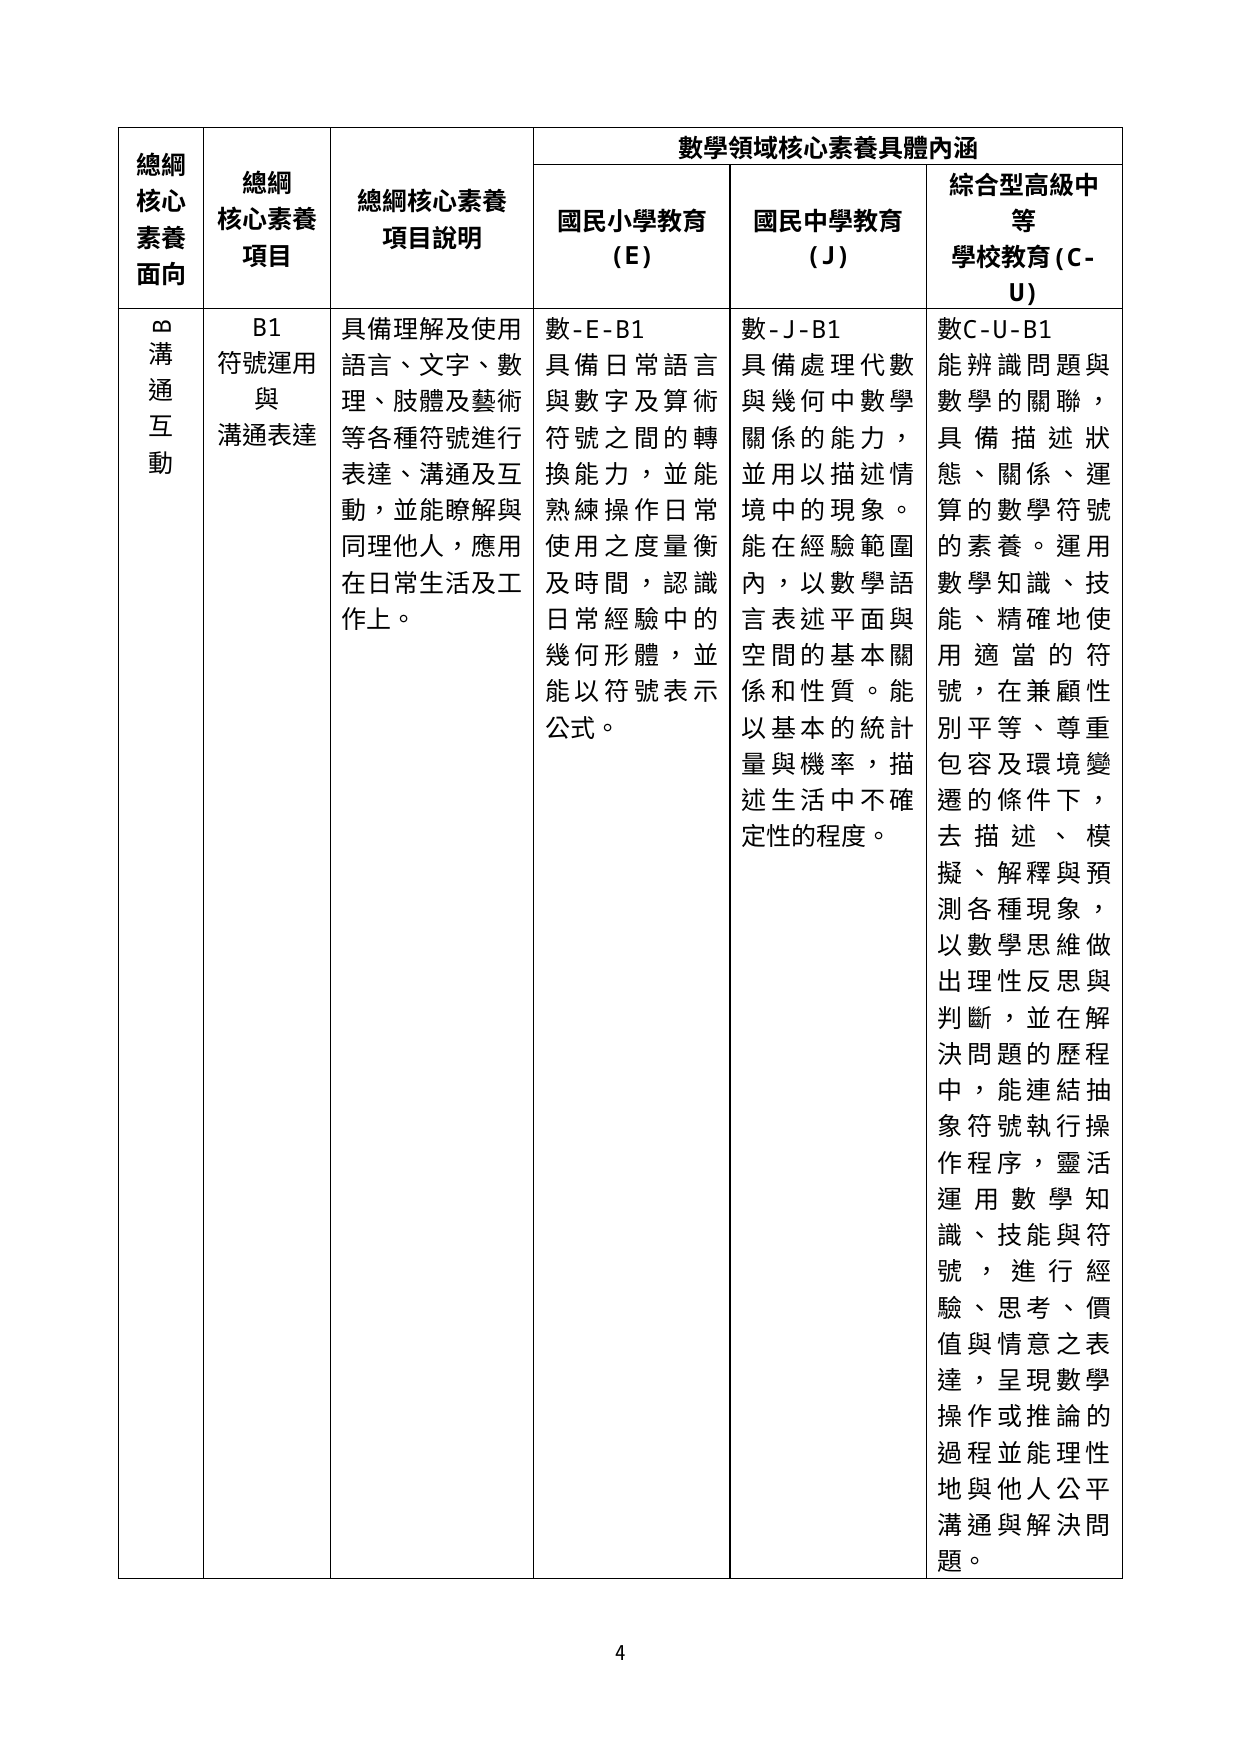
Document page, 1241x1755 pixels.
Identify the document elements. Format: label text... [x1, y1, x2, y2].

table_cell 國民中學教育 (J) [731, 165, 926, 308]
table_header 總綱核心素養面向 [119, 128, 203, 308]
table_header 數學領域核心素養具體內涵 [534, 128, 1122, 164]
table_cell 綜合型高級中等 學校教育(C-U) [927, 165, 1122, 308]
table_cell 具備理解及使用語言、文字、數理、肢體及藝術等各種符號進行表達、溝通及互動，並能瞭解與同理他人，應用在日常生活及工作上。 [331, 309, 533, 1578]
table_cell 數C-U-B1 能辨識問題與數學的關聯，具備描述狀態、關係、運算的數學符號的素養。運用數學知識、技能、精確地使用適當的符號，在兼顧性別平等、尊重包容及環境變遷的條件下，去描述、模擬、解釋與預測各種現象，以數學思維做出理性反思與判斷，並在解決問題的歷程中，能連結抽象符號執行操作程序，靈活運用數學知識、技能與符號，進行經驗、思考、價值與情意之表達，呈現數學操作或推論的過程並能理性地與他人公平溝通與解決問題。 [927, 309, 1122, 1578]
table_cell 數-E-B1 具備日常語言與數字及算術符號之間的轉換能力，並能熟練操作日常使用之度量衡及時間，認識日常經驗中的幾何形體，並能以符號表示公式。 [534, 309, 729, 1578]
table_cell 數-J-B1 具備處理代數與幾何中數學關係的能力，並用以描述情境中的現象。能在經驗範圍內，以數學語言表述平面與空間的基本關係和性質。能以基本的統計量與機率，描述生活中不確定性的程度。 [731, 309, 926, 1578]
table_cell 國民小學教育 (E) [534, 165, 729, 308]
table_header 總綱 核心素養 項目 [204, 128, 330, 308]
table_cell B溝通互動 [119, 309, 203, 1578]
table_cell B1 符號運用 與 溝通表達 [204, 309, 330, 1578]
table_header 總綱核心素養 項目說明 [331, 128, 533, 308]
